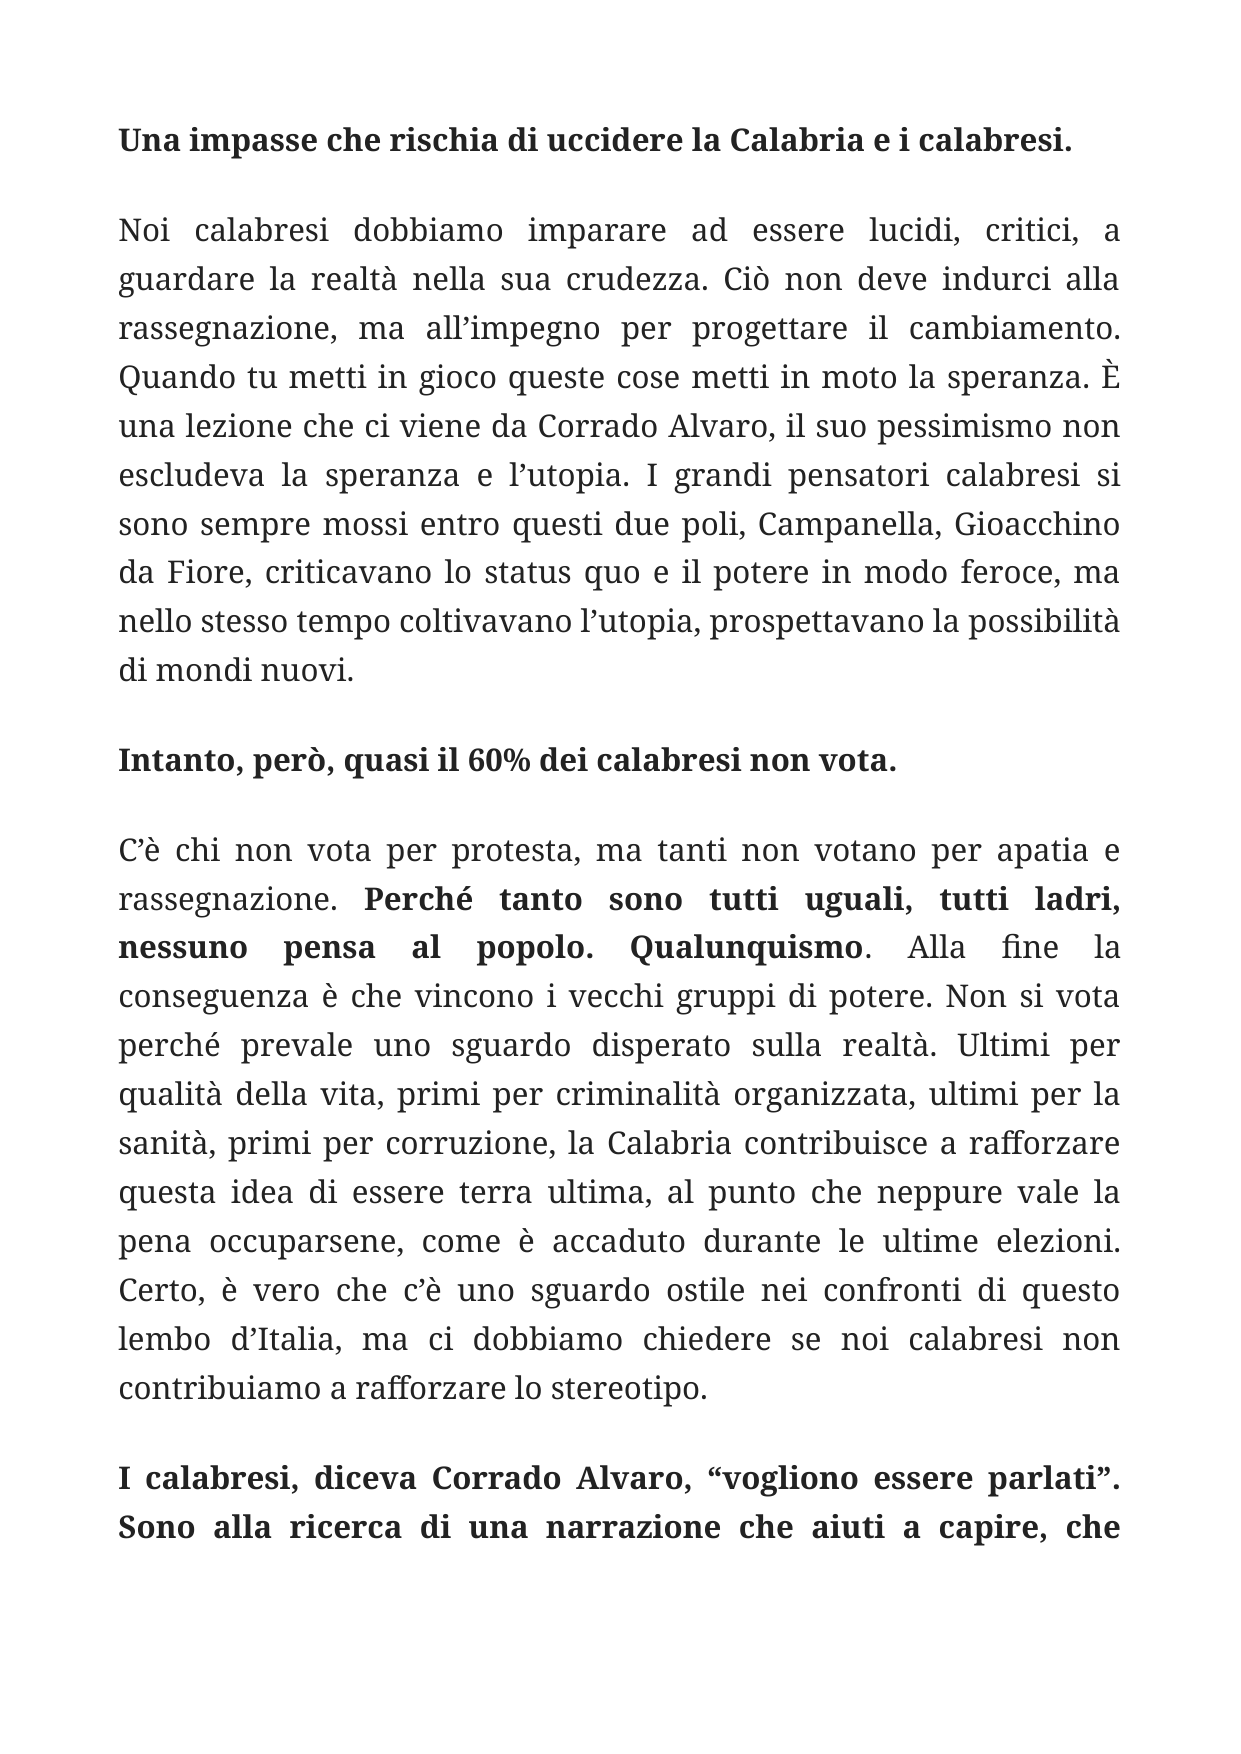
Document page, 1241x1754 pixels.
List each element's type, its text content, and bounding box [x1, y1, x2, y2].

text Intanto, però, quasi il 60% dei calabresi non vota. [118, 738, 1122, 781]
text Una impasse che rischia di uccidere la Calabria e i calabresi. [118, 118, 1122, 161]
text Noi calabresi dobbiamo imparare ad essere lucidi, critici, a guardare la realtà nella sua crudezza. Ciò non deve indurci alla rassegnazione, ma all’impegno per progettare il cambiamento. Quando tu metti in gioco queste cose metti in moto la speranza. È una lezione che ci viene da Corrado Alvaro, il suo pessimismo non escludeva la speranza e l’utopia. I grandi pensatori calabresi si sono sempre mossi entro questi due poli, Campanella, Gioacchino da Fiore, criticavano lo status quo e il potere in modo feroce, ma nello stesso tempo coltivavano l’utopia, prospettavano la possibilità di mondi nuovi. [118, 208, 1122, 691]
text I calabresi, diceva Corrado Alvaro, “vogliono essere parlati”. Sono alla ricerca di una narrazione che aiuti a capire, che [118, 1456, 1122, 1547]
text C’è chi non vota per protesta, ma tanti non votano per apatia e rassegnazione. Perché tanto sono tutti uguali, tutti ladri, nessuno pensa al popolo. Qualunquismo. Alla fine la conseguenza è che vincono i vecchi gruppi di potere. Non si vota perché prevale uno sguardo disperato sulla realtà. Ultimi per qualità della vita, primi per criminalità organizzata, ultimi per la sanità, primi per corruzione, la Calabria contribuisce a rafforzare questa idea di essere terra ultima, al punto che neppure vale la pena occuparsene, come è accaduto durante le ultime elezioni. Certo, è vero che c’è uno sguardo ostile nei confronti di questo lembo d’Italia, ma ci dobbiamo chiedere se noi calabresi non contribuiamo a rafforzare lo stereotipo. [118, 827, 1122, 1409]
